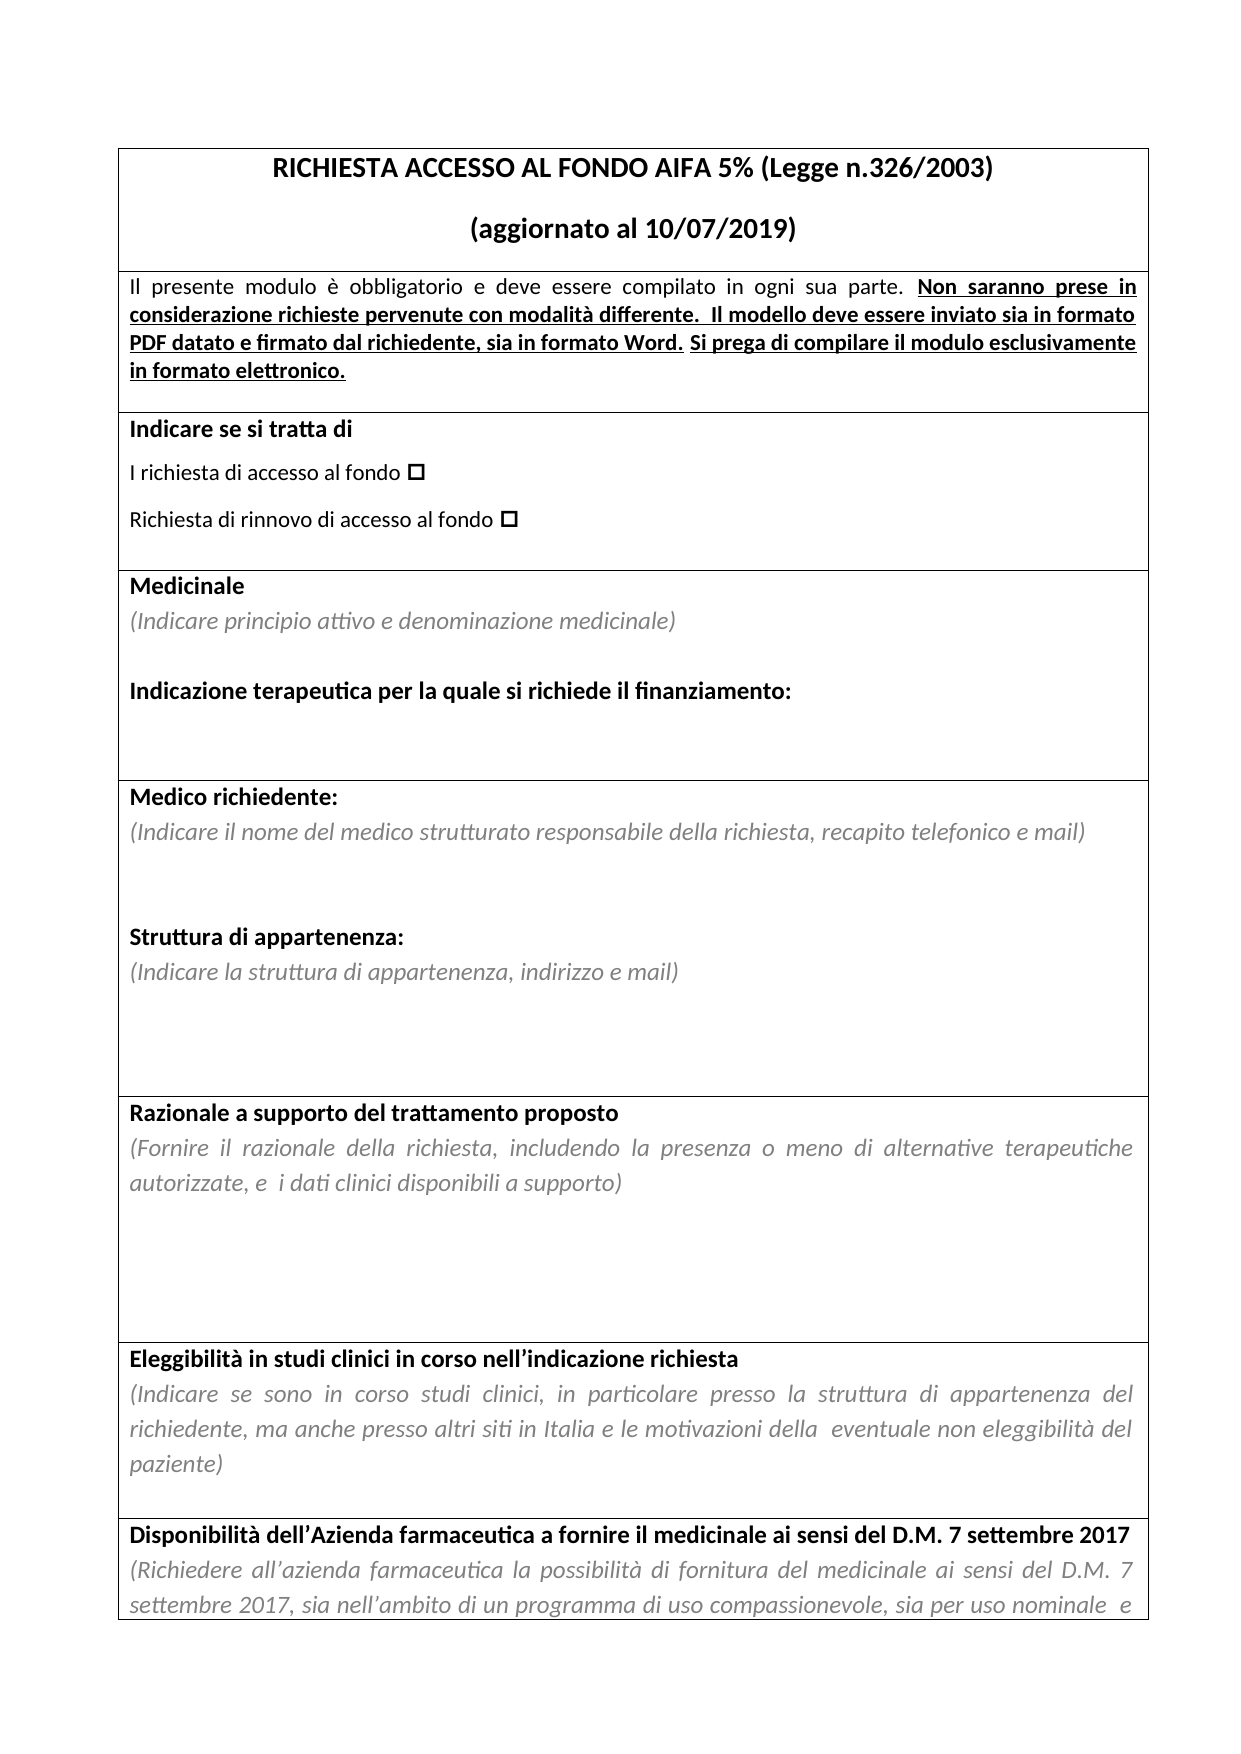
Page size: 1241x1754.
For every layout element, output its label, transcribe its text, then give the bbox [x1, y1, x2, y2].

table_cell Il presente modulo è obbligatorio e deve essere compilato in ogni sua parte. Non saranno prese in considerazione richieste pervenute con modalità differente. Il modello deve essere inviato sia in formato PDF datato e firmato dal richiedente, sia in formato Word. Si prega di compilare il modulo esclusivamente in formato elettronico. [119, 272, 1148, 412]
table_cell Medico richiedente: (Indicare il nome del medico strutturato responsabile della richiesta, recapito telefonico e mail) Struttura di appartenenza: (Indicare la struttura di appartenenza, indirizzo e mail) [119, 781, 1148, 1096]
table_cell Disponibilità dell’Azienda farmaceutica a fornire il medicinale ai sensi del D.M. 7 settembre 2017 (Richiedere all’azienda farmaceutica la possibilità di fornitura del medicinale ai sensi del D.M. 7 settembre 2017, sia nell’ambito di un programma di uso compassionevole, sia per uso nominale e [119, 1519, 1148, 1619]
table_cell Indicare se si tratta di I richiesta di accesso al fondo □ Richiesta di rinnovo di accesso al fondo □ [119, 413, 1148, 569]
table_header RICHIESTA ACCESSO AL FONDO AIFA 5% (Legge n.326/2003) (aggiornato al 10/07/2019) [119, 149, 1148, 271]
table_cell Eleggibilità in studi clinici in corso nell’indicazione richiesta (Indicare se sono in corso studi clinici, in particolare presso la struttura di appartenenza del richiedente, ma anche presso altri siti in Italia e le motivazioni della eventuale non eleggibilità del paziente) [119, 1343, 1148, 1518]
table_cell Medicinale (Indicare principio attivo e denominazione medicinale) Indicazione terapeutica per la quale si richiede il finanziamento: [119, 571, 1148, 780]
table_cell Razionale a supporto del trattamento proposto (Fornire il razionale della richiesta, includendo la presenza o meno di alternative terapeutiche autorizzate, e i dati clinici disponibili a supporto) [119, 1097, 1148, 1342]
